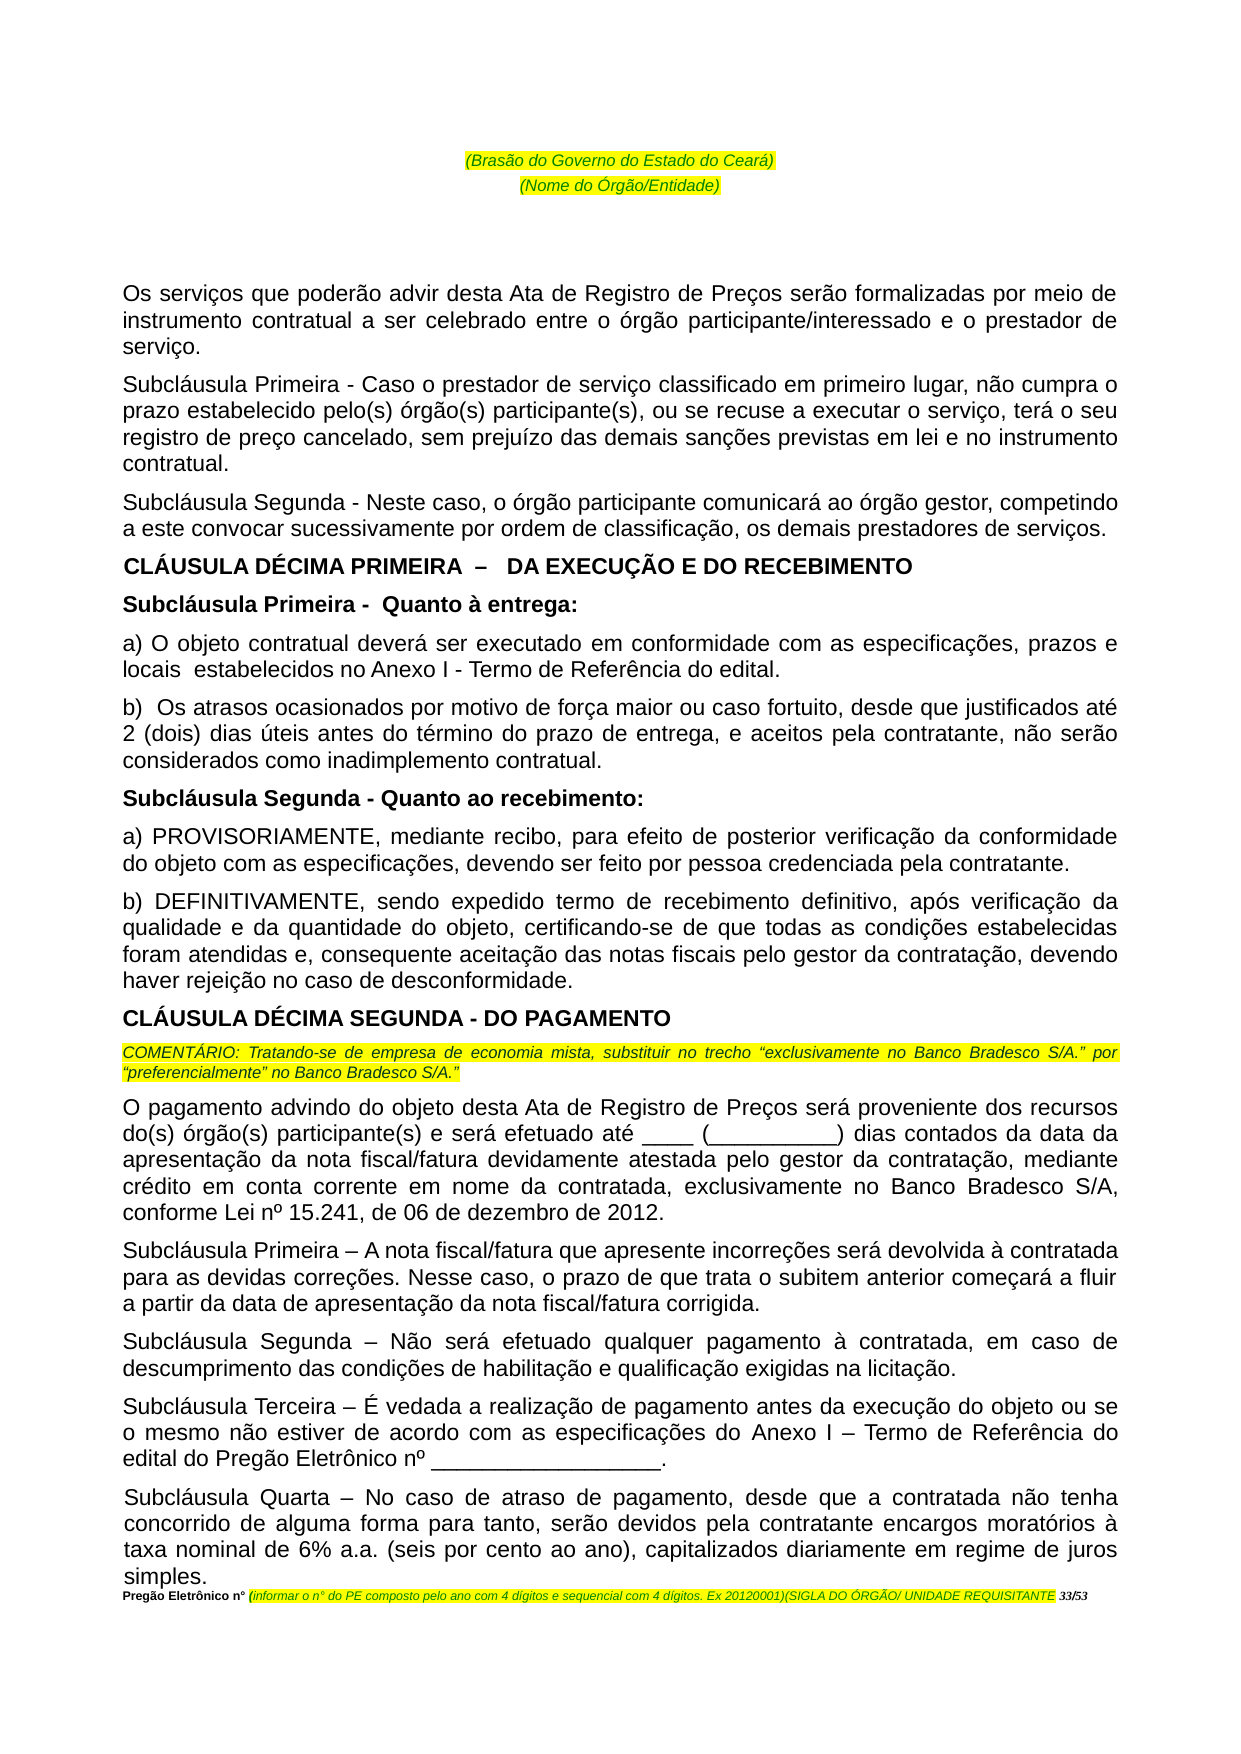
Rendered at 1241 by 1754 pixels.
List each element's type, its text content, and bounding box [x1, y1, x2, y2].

text O pagamento advindo do objeto desta Ata de Registro de Preços será proveniente dos recursos do(s) órgão(s) participante(s) e será efetuado até ____ (__________) dias contados da data da apresentação da nota fiscal/fatura devidamente atestada pelo gestor da contratação, mediante crédito em conta corrente em nome da contratada, exclusivamente no Banco Bradesco S/A, conforme Lei nº 15.241, de 06 de dezembro de 2012. [122, 1093, 1118, 1225]
text CLÁUSULA DÉCIMA SEGUNDA - DO PAGAMENTO [122, 1005, 1118, 1031]
text Subcláusula Quarta – No caso de atraso de pagamento, desde que a contratada não tenha concorrido de alguma forma para tanto, serão devidos pela contratante encargos moratórios à taxa nominal de 6% a.a. (seis por cento ao ano), capitalizados diariamente em regime de juros simples. [123, 1484, 1118, 1589]
text Os serviços que poderão advir desta Ata de Registro de Preços serão formalizadas por meio de instrumento contratual a ser celebrado entre o órgão participante/interessado e o prestador de serviço. [122, 280, 1118, 359]
text Subcláusula Segunda – Não será efetuado qualquer pagamento à contratada, em caso de descumprimento das condições de habilitação e qualificação exigidas na licitação. [122, 1328, 1118, 1381]
text a) O objeto contratual deverá ser executado em conformidade com as especificações, prazos e locais estabelecidos no Anexo I - Termo de Referência do edital. [122, 629, 1118, 682]
text Subcláusula Terceira – É vedada a realização de pagamento antes da execução do objeto ou se o mesmo não estiver de acordo com as especificações do Anexo I – Termo de Referência do edital do Pregão Eletrônico nº __________________. [122, 1393, 1118, 1472]
text CLÁUSULA DÉCIMA PRIMEIRA – DA EXECUÇÃO E DO RECEBIMENTO [123, 553, 1120, 579]
text Subcláusula Primeira - Quanto à entrega: [122, 591, 1118, 618]
text a) PROVISORIAMENTE, mediante recibo, para efeito de posterior verificação da conformidade do objeto com as especificações, devendo ser feito por pessoa credenciada pela contratante. [122, 823, 1118, 876]
text Subcláusula Primeira – A nota fiscal/fatura que apresente incorreções será devolvida à contratada para as devidas correções. Nesse caso, o prazo de que trata o subitem anterior começará a fluir a partir da data de apresentação da nota fiscal/fatura corrigida. [122, 1237, 1118, 1316]
text Subcláusula Primeira - Caso o prestador de serviço classificado em primeiro lugar, não cumpra o prazo estabelecido pelo(s) órgão(s) participante(s), ou se recuse a executar o serviço, terá o seu registro de preço cancelado, sem prejuízo das demais sanções previstas em lei e no instrumento contratual. [122, 371, 1118, 477]
text COMENTÁRIO: Tratando-se de empresa de economia mista, substituir no trecho “exclusivamente no Banco Bradesco S/A.” por “preferencialmente” no Banco Bradesco S/A.” [122, 1043, 1120, 1082]
text b) DEFINITIVAMENTE, sendo expedido termo de recebimento definitivo, após verificação da qualidade e da quantidade do objeto, certificando-se de que todas as condições estabelecidas foram atendidas e, consequente aceitação das notas fiscais pelo gestor da contratação, devendo haver rejeição no caso de desconformidade. [122, 888, 1118, 993]
text b) Os atrasos ocasionados por motivo de força maior ou caso fortuito, desde que justificados até 2 (dois) dias úteis antes do término do prazo de entrega, e aceitos pela contratante, não serão considerados como inadimplemento contratual. [122, 694, 1118, 773]
text Subcláusula Segunda - Neste caso, o órgão participante comunicará ao órgão gestor, competindo a este convocar sucessivamente por ordem de classificação, os demais prestadores de serviços. [122, 488, 1118, 541]
text Subcláusula Segunda - Quanto ao recebimento: [122, 785, 1118, 811]
